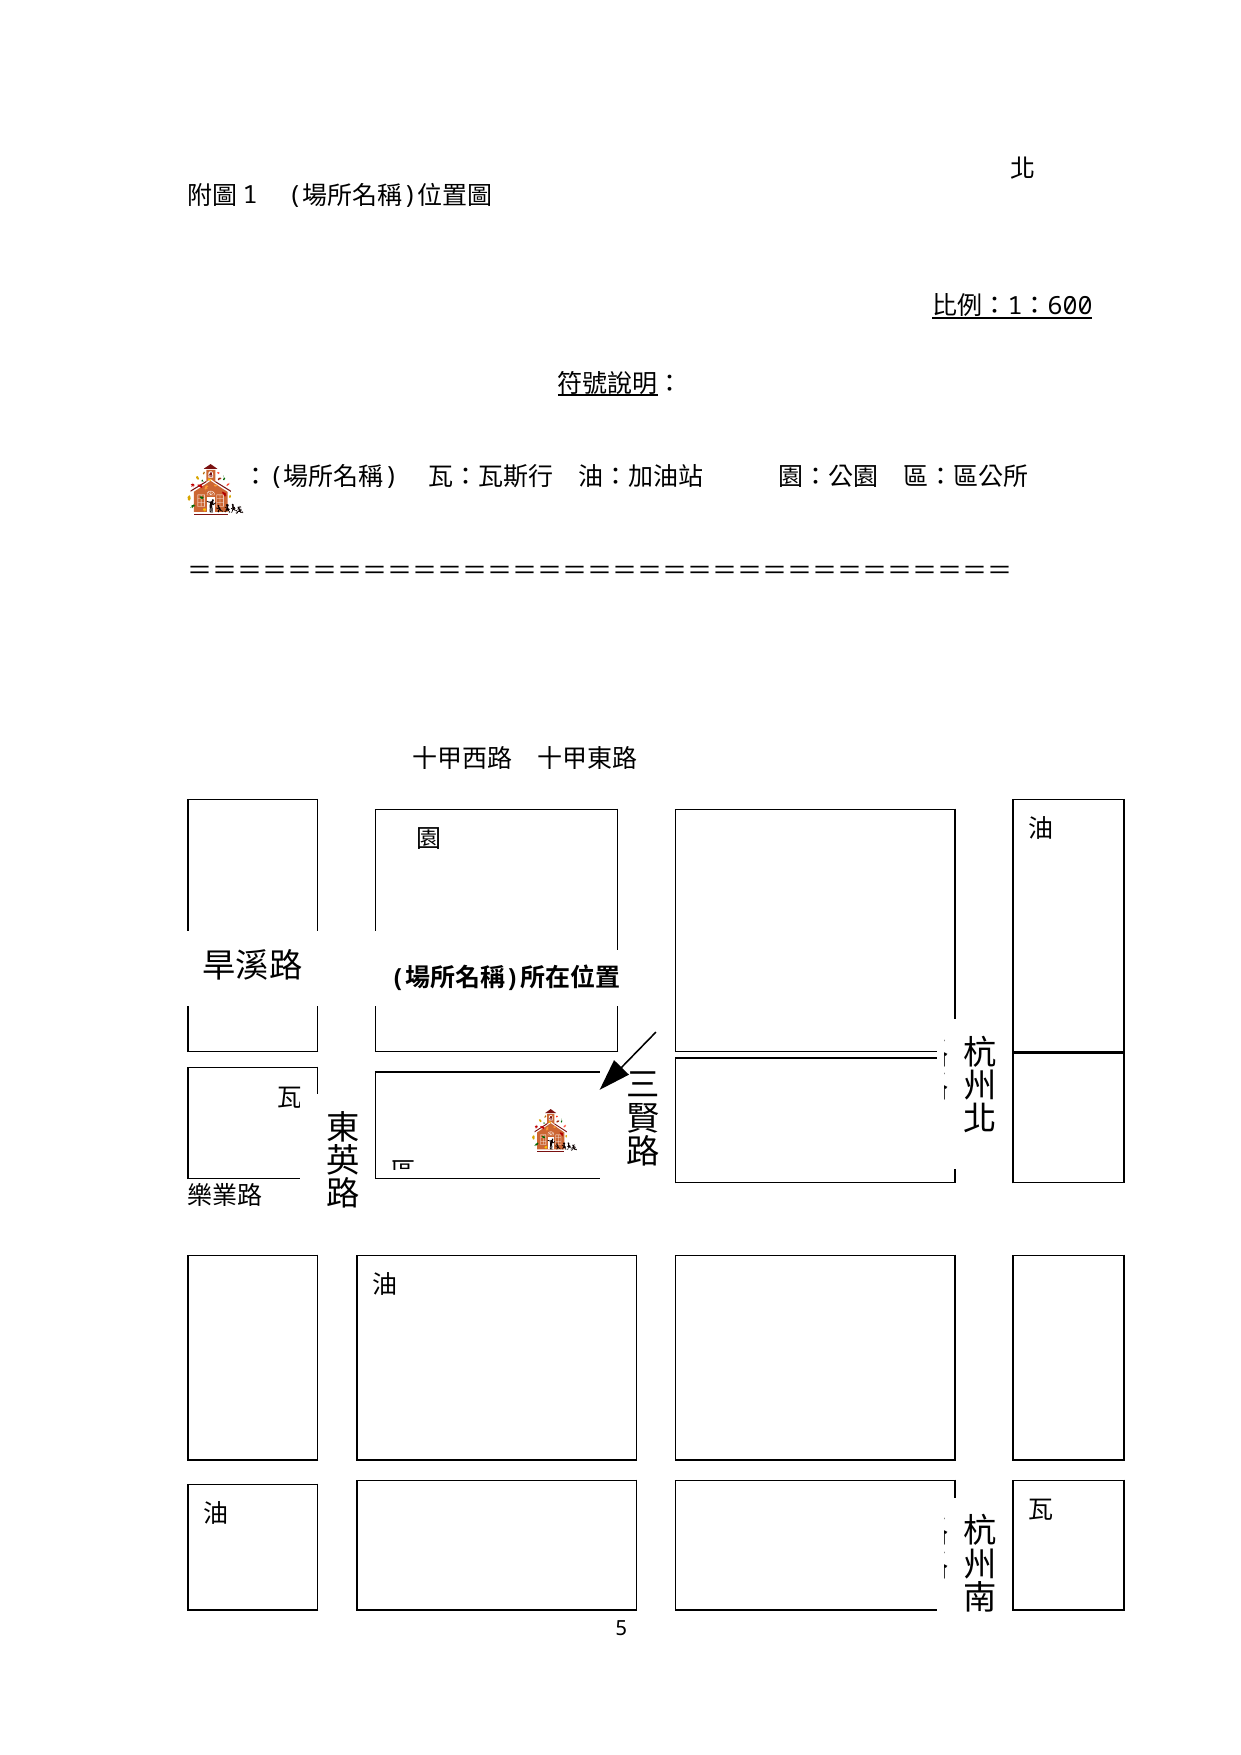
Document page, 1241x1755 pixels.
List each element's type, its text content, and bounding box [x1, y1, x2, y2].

text 樂業路 [187, 1179, 300, 1214]
text (場所名稱)所在位置 [390, 957, 622, 994]
text 區 [391, 1152, 600, 1170]
text 博愛路 [187, 1402, 1053, 1464]
text ＝＝＝＝＝＝＝＝＝＝＝＝＝＝＝＝＝＝＝＝＝＝＝＝＝＝＝＝＝＝＝＝＝ [187, 527, 1053, 589]
text 瓦 [204, 1076, 302, 1113]
text 北 [952, 147, 1035, 184]
text 旱溪路 [202, 939, 378, 987]
text 附圖1 (場所名稱)位置圖 [187, 152, 937, 214]
text 杭州北路路１ [945, 1034, 1005, 1154]
text 三賢路 [619, 1067, 667, 1187]
text 油 [1029, 808, 1108, 845]
text 東英路 [319, 1109, 367, 1229]
text 十甲西路 十甲東路 [187, 714, 1053, 777]
text ：(場所名稱) 瓦：瓦斯行 油：加油站 園：公園 區：區公所 [187, 402, 1053, 527]
text 瓦 [1029, 1488, 1108, 1526]
text 油 [372, 1263, 621, 1301]
text 園 [391, 818, 602, 855]
text 油 [204, 1492, 302, 1530]
text 比例：1：600 [915, 284, 1110, 322]
text 符號說明： [187, 339, 900, 402]
text 樂業路 [375, 1169, 1053, 1214]
text 杭州南路路１ [945, 1513, 1005, 1633]
